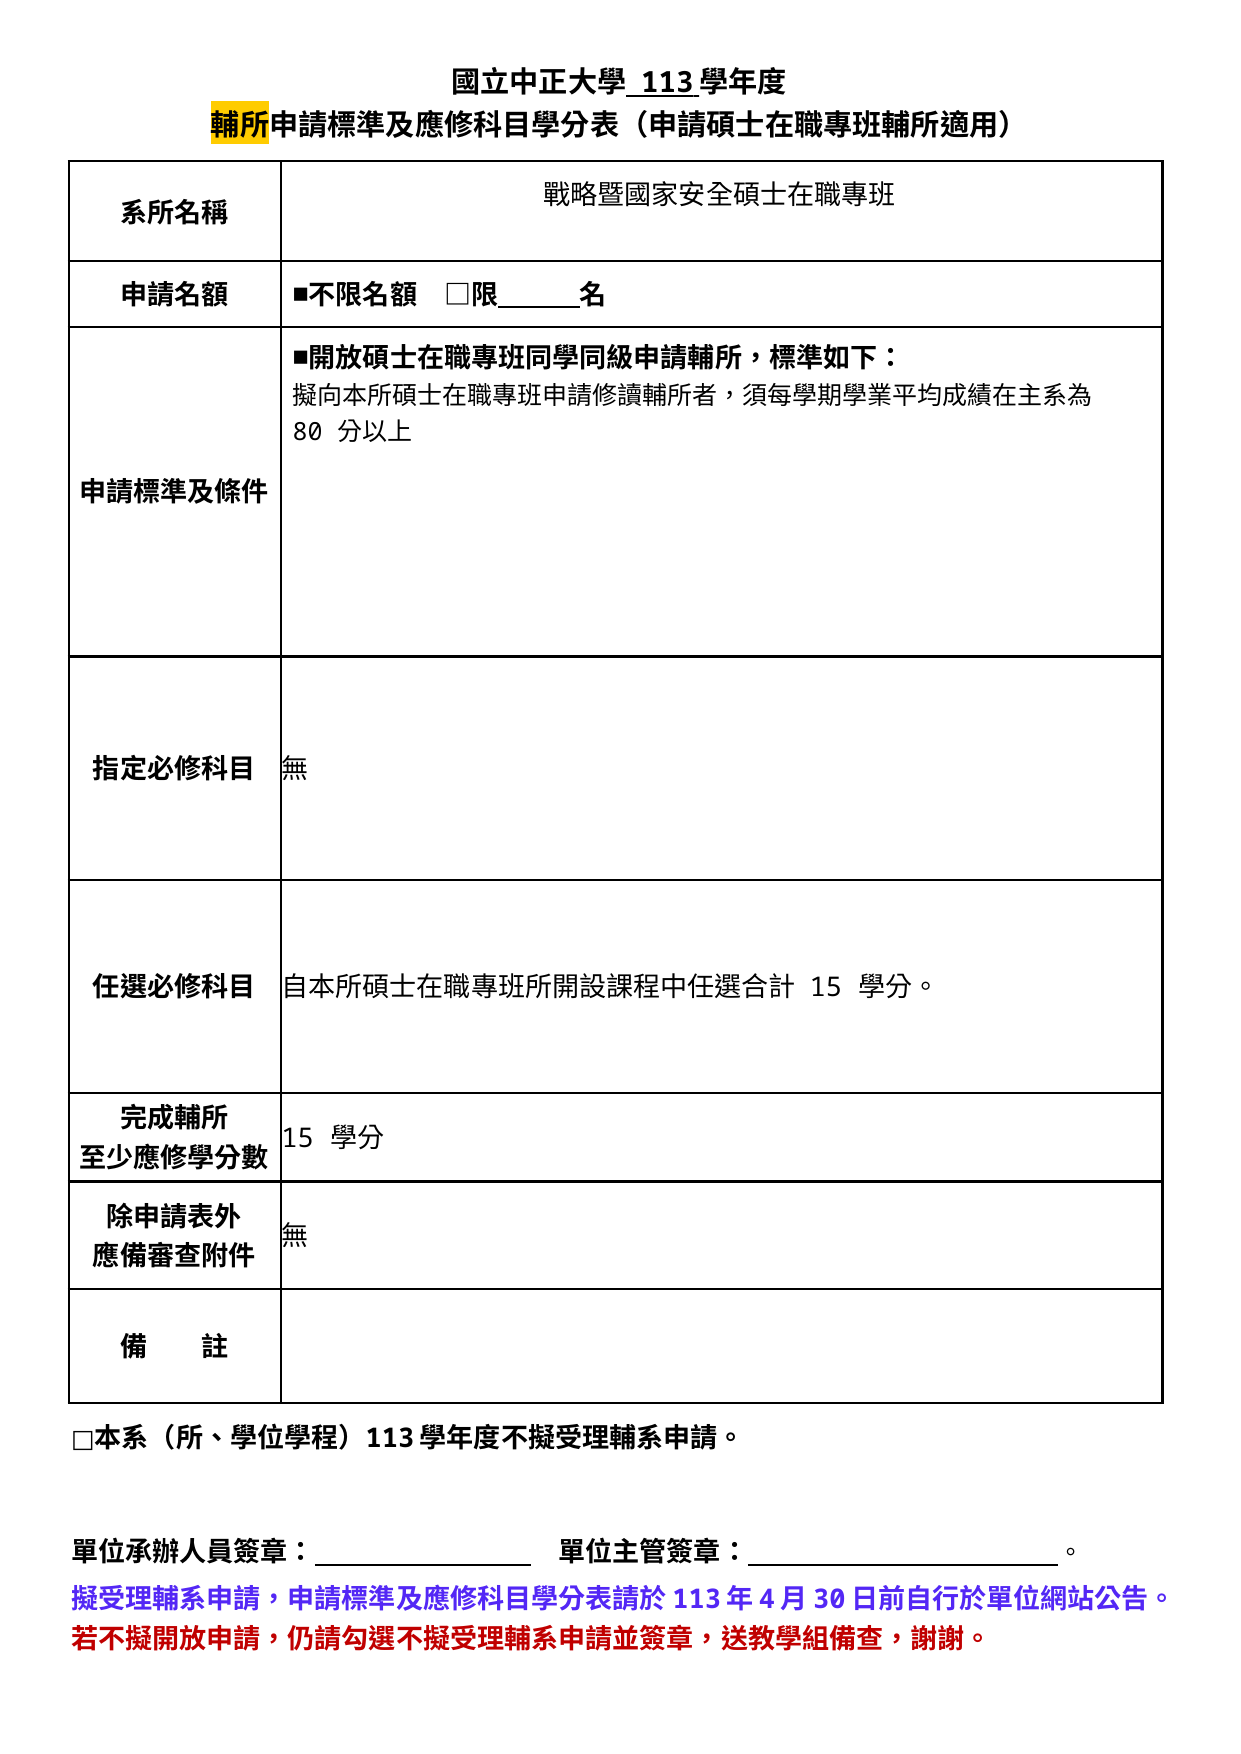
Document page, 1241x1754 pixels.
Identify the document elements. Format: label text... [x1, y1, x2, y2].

text 國立中正大學 113學年度 [71, 59, 1167, 101]
table_header 系所名稱 [70, 162, 280, 260]
text □本系（所、學位學程）113學年度不擬受理輔系申請。 [71, 1416, 1169, 1456]
table_cell 完成輔所 至少應修學分數 [70, 1094, 280, 1180]
table_cell 除申請表外 應備審查附件 [70, 1183, 280, 1288]
table_cell 申請名額 [70, 262, 280, 326]
table_cell 15 學分 [282, 1094, 1161, 1180]
table_cell 無 [282, 1183, 1161, 1288]
table_cell 任選必修科目 [70, 881, 280, 1092]
text 單位承辦人員簽章： 單位主管簽章： 。 [71, 1530, 1169, 1569]
table_cell 自本所碩士在職專班所開設課程中任選合計 15 學分。 [282, 881, 1161, 1092]
table_cell 申請標準及條件 [70, 328, 280, 655]
table_header 戰略暨國家安全碩士在職專班 [282, 162, 1161, 260]
text 若不擬開放申請，仍請勾選不擬受理輔系申請並簽章，送教學組備查，謝謝。 [71, 1617, 1169, 1656]
table_cell [282, 1290, 1161, 1402]
text 擬受理輔系申請，申請標準及應修科目學分表請於113年4月30日前自行於單位網站公告。 [71, 1577, 1169, 1617]
table_cell ■開放碩士在職專班同學同級申請輔所，標準如下： 擬向本所碩士在職專班申請修讀輔所者，須每學期學業平均成績在主系為 80 分以上 [282, 328, 1161, 655]
table_cell 指定必修科目 [70, 658, 280, 879]
table_cell ■不限名額 □限 名 [282, 262, 1161, 326]
text 輔所申請標準及應修科目學分表（申請碩士在職專班輔所適用） [71, 101, 1167, 144]
table_cell 備 註 [70, 1290, 280, 1402]
table_cell 無 [282, 658, 1161, 879]
